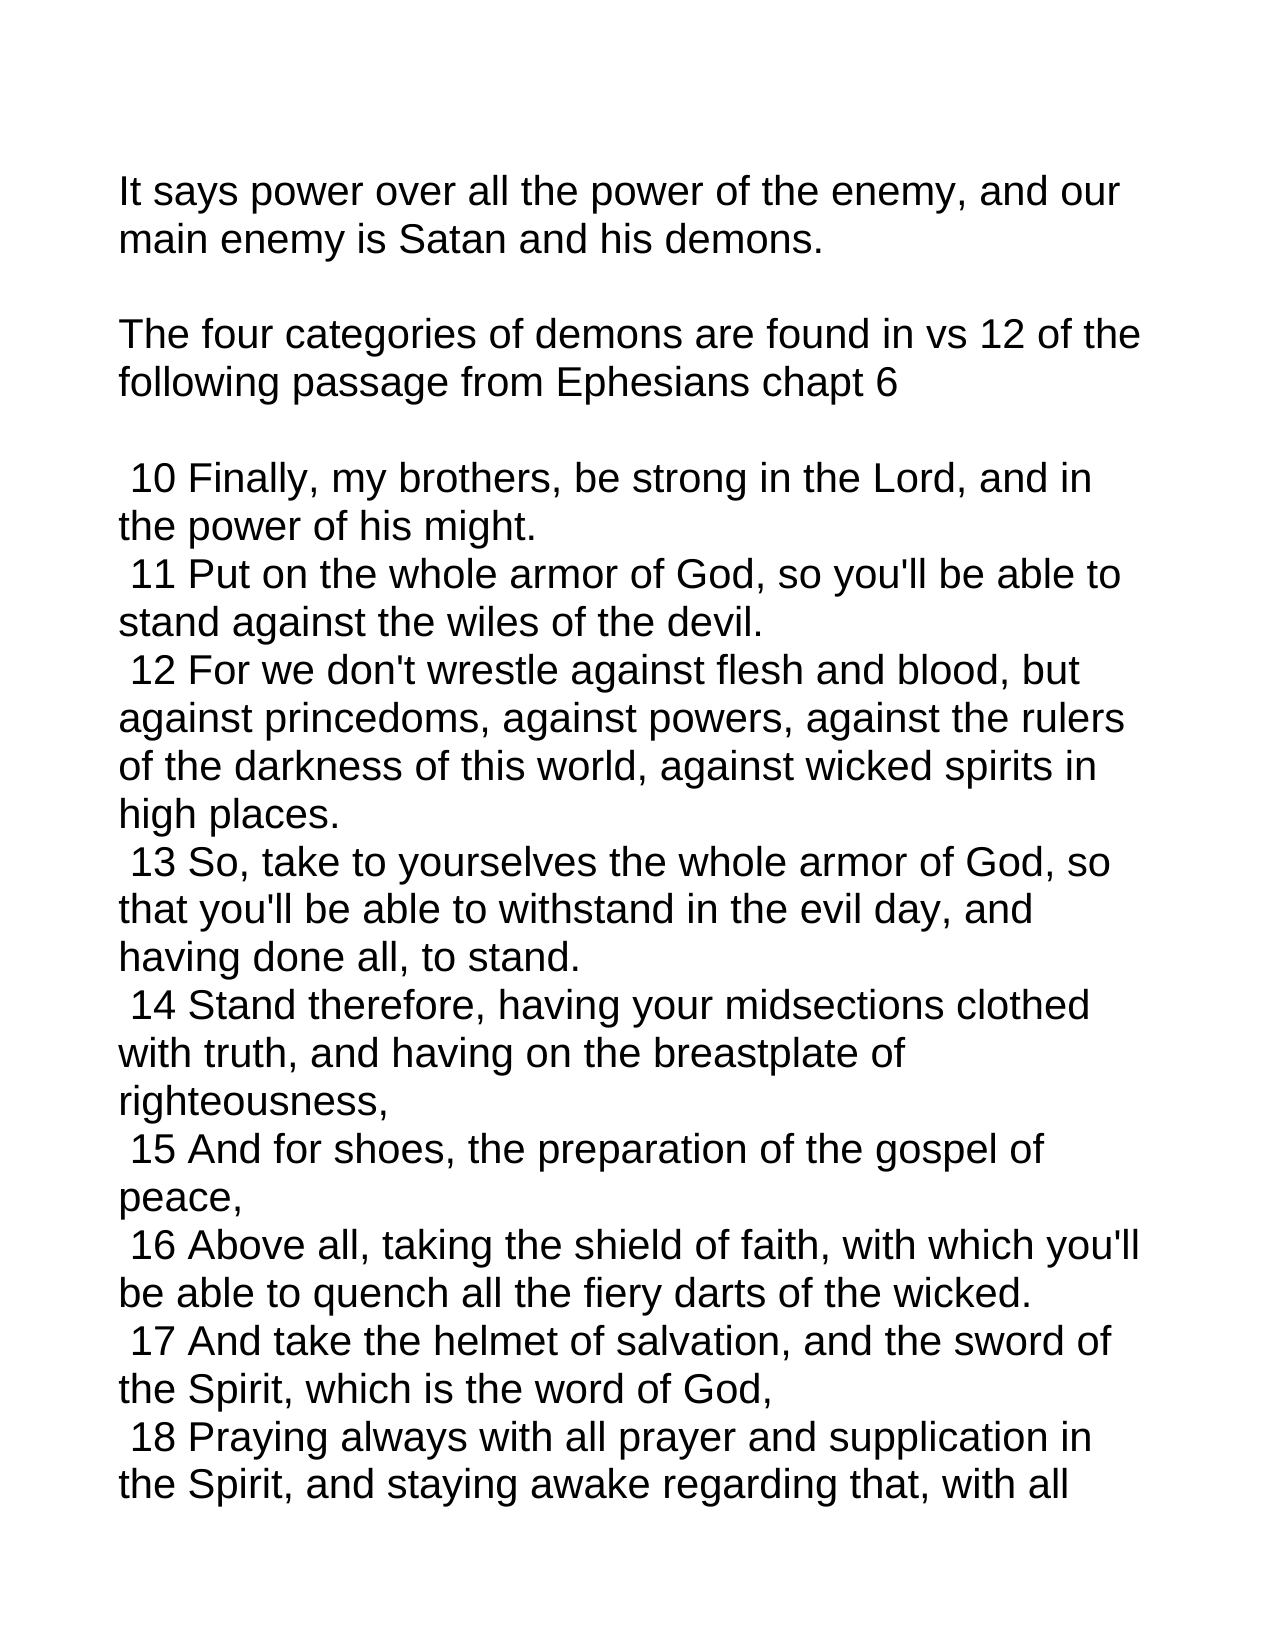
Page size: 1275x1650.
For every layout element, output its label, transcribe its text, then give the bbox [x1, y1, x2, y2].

text 11 Put on the whole armor of God, so you'll be able to stand against the wiles of the devil. [118, 549, 1157, 645]
text 17 And take the helmet of salvation, and the sword of the Spirit, which is the word of God, [118, 1316, 1157, 1412]
text 12 For we don't wrestle against flesh and blood, but against princedoms, against powers, against the rulers of the darkness of this world, against wicked spirits in high places. [118, 645, 1157, 837]
text 15 And for shoes, the preparation of the gospel of peace, [118, 1124, 1157, 1220]
text 18 Praying always with all prayer and supplication in the Spirit, and staying awake regarding that, with all [118, 1412, 1157, 1508]
text 13 So, take to yourselves the whole armor of God, so that you'll be able to withstand in the evil day, and having done all, to stand. [118, 837, 1157, 981]
text 14 Stand therefore, having your midsections clothed with truth, and having on the breastplate of righteousness, [118, 981, 1157, 1124]
text 10 Finally, my brothers, be strong in the Lord, and in the power of his might. [118, 453, 1157, 549]
text The four categories of demons are found in vs 12 of the following passage from Ephesians chapt 6 [118, 310, 1157, 406]
text It says power over all the power of the enemy, and our main enemy is Satan and his demons. [118, 166, 1157, 262]
text 16 Above all, taking the shield of faith, with which you'll be able to quench all the fiery darts of the wicked. [118, 1220, 1157, 1316]
